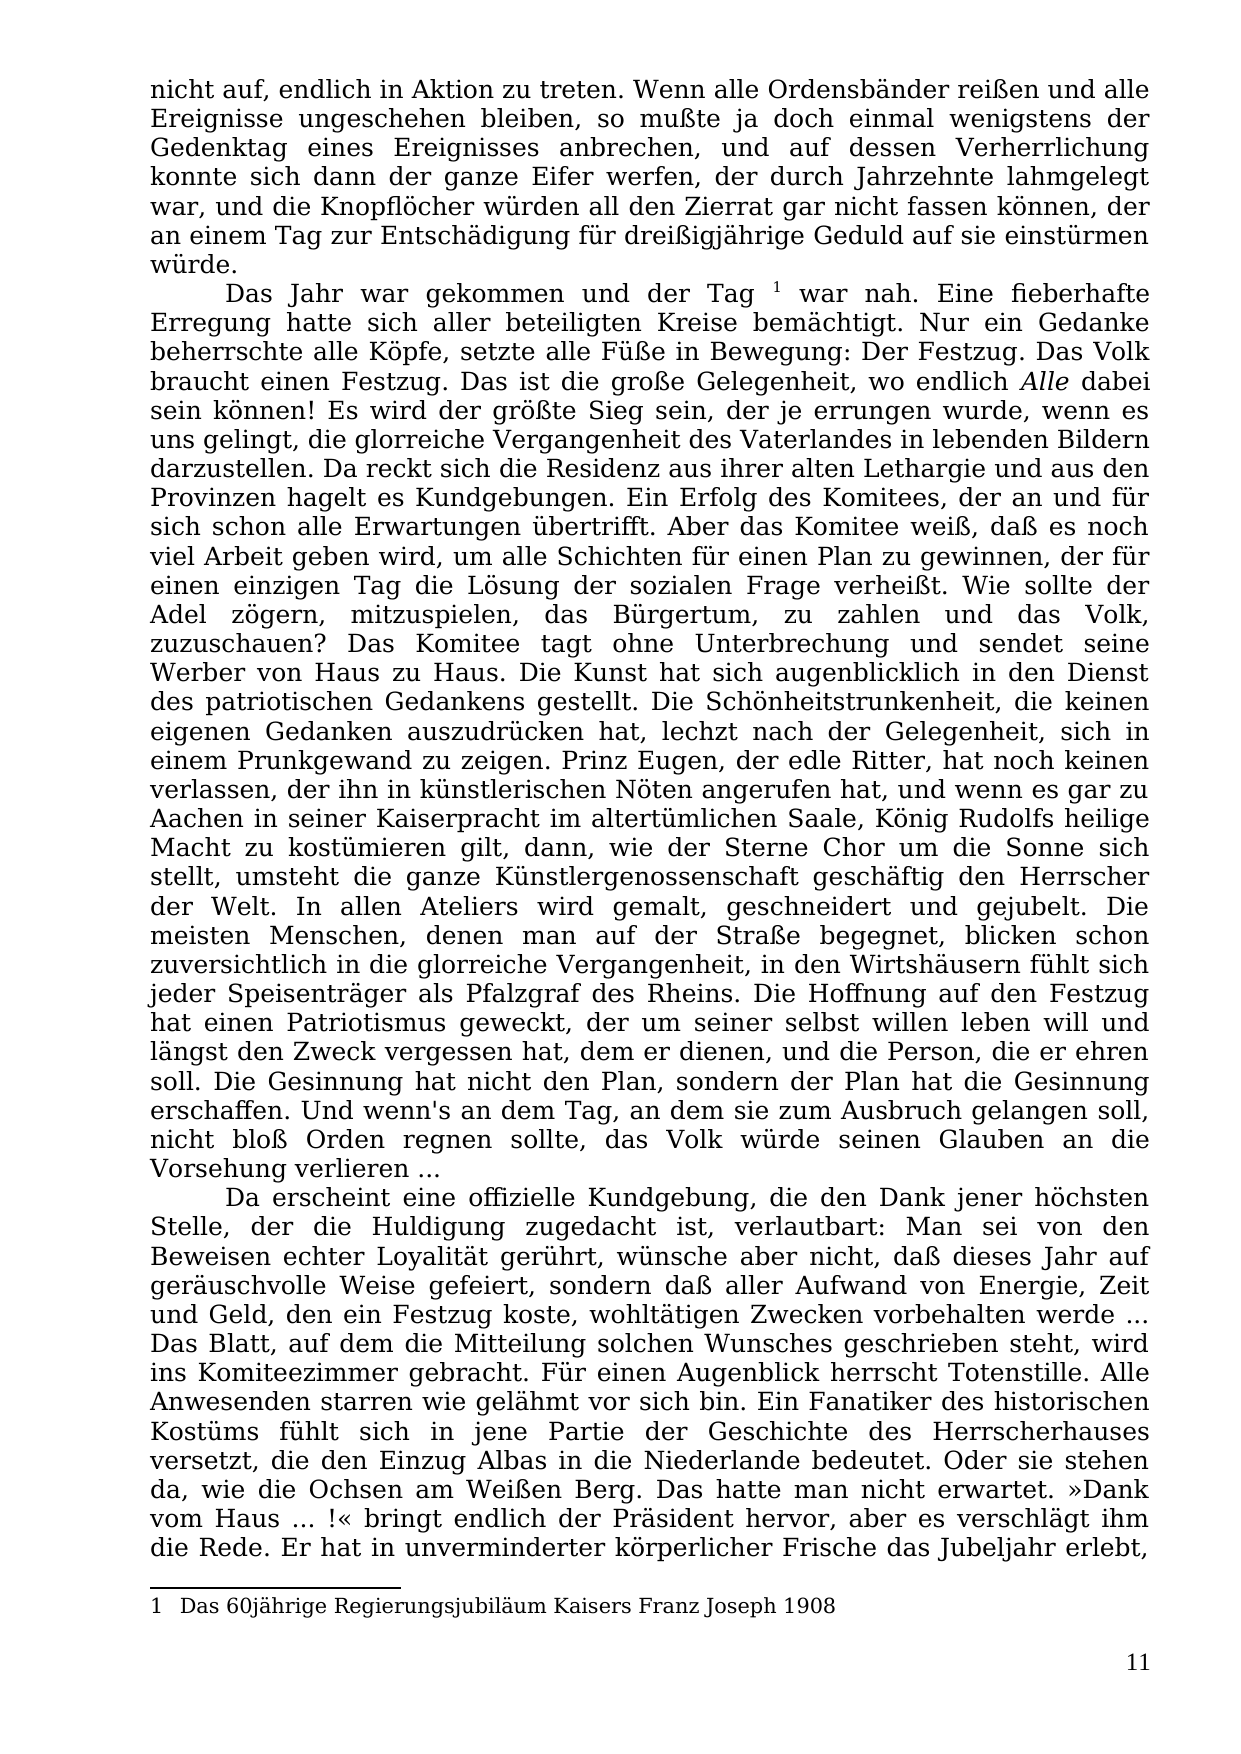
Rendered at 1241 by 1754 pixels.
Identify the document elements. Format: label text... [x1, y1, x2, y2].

text Das Jahr war gekommen und der Tag war nah. Eine fieberhafte Erregung hatte sich aller beteiligten Kreise bemächtigt. Nur ein Gedanke beherrschte alle Köpfe, setzte alle Füße in Bewegung: Der Festzug. Das Volk braucht einen Festzug. Das ist die große Gelegenheit, wo endlich Alle dabei sein können! Es wird der größte Sieg sein, der je errungen wurde, wenn es uns gelingt, die glorreiche Vergangenheit des Vaterlandes in lebenden Bildern darzustellen. Da reckt sich die Residenz aus ihrer alten Lethargie und aus den Provinzen hagelt es Kundgebungen. Ein Erfolg des Komitees, der an und für sich schon alle Erwartungen übertrifft. Aber das Komitee weiß, daß es noch viel Arbeit geben wird, um alle Schichten für einen Plan zu gewinnen, der für einen einzigen Tag die Lösung der sozialen Frage verheißt. Wie sollte der Adel zögern, mitzuspielen, das Bürgertum, zu zahlen und das Volk, zuzuschauen? Das Komitee tagt ohne Unterbrechung und sendet seine Werber von Haus zu Haus. Die Kunst hat sich augenblicklich in den Dienst des patriotischen Gedankens gestellt. Die Schönheitstrunkenheit, die keinen eigenen Gedanken auszudrücken hat, lechzt nach der Gelegenheit, sich in einem Prunkgewand zu zeigen. Prinz Eugen, der edle Ritter, hat noch keinen verlassen, der ihn in künstlerischen Nöten angerufen hat, und wenn es gar zu Aachen in seiner Kaiserpracht im altertümlichen Saale, König Rudolfs heilige Macht zu kostümieren gilt, dann, wie der Sterne Chor um die Sonne sich stellt, umsteht die ganze Künstlergenossenschaft geschäftig den Herrscher der Welt. In allen Ateliers wird gemalt, geschneidert und gejubelt. Die meisten Menschen, denen man auf der Straße begegnet, blicken schon zuversichtlich in die glorreiche Vergangenheit, in den Wirtshäusern fühlt sich jeder Speisenträger als Pfalzgraf des Rheins. Die Hoffnung auf den Festzug hat einen Patriotismus geweckt, der um seiner selbst willen leben will und längst den Zweck vergessen hat, dem er dienen, und die Person, die er ehren soll. Die Gesinnung hat nicht den Plan, sondern der Plan hat die Gesinnung erschaffen. Und wenn's an dem Tag, an dem sie zum Ausbruch gelangen soll, nicht bloß Orden regnen sollte, das Volk würde seinen Glauben an die Vorsehung verlieren ... [150, 279, 1151, 1183]
text Da erscheint eine offizielle Kundgebung, die den Dank jener höchsten Stelle, der die Huldigung zugedacht ist, verlautbart: Man sei von den Beweisen echter Loyalität gerührt, wünsche aber nicht, daß dieses Jahr auf geräuschvolle Weise gefeiert, sondern daß aller Aufwand von Energie, Zeit und Geld, den ein Festzug koste, wohltätigen Zwecken vorbehalten werde ... Das Blatt, auf dem die Mitteilung solchen Wunsches geschrieben steht, wird ins Komiteezimmer gebracht. Für einen Augenblick herrscht Totenstille. Alle Anwesenden starren wie gelähmt vor sich bin. Ein Fanatiker des historischen Kostüms fühlt sich in jene Partie der Geschichte des Herrscherhauses versetzt, die den Einzug Albas in die Niederlande bedeutet. Oder sie stehen da, wie die Ochsen am Weißen Berg. Das hatte man nicht erwartet. »Dank vom Haus ... !« bringt endlich der Präsident hervor, aber es verschlägt ihm die Rede. Er hat in unverminderter körperlicher Frische das Jubeljahr erlebt, [150, 1183, 1151, 1562]
text nicht auf, endlich in Aktion zu treten. Wenn alle Ordensbänder reißen und alle Ereignisse ungeschehen bleiben, so mußte ja doch einmal wenigstens der Gedenktag eines Ereignisses anbrechen, und auf dessen Verherrlichung konnte sich dann der ganze Eifer werfen, der durch Jahrzehnte lahmgelegt war, und die Knopflöcher würden all den Zierrat gar nicht fassen können, der an einem Tag zur Entschädigung für dreißigjährige Geduld auf sie einstürmen würde. [150, 75, 1151, 279]
text Das 60jährige Regierungsjubiläum Kaisers Franz Joseph 1908 [150, 1594, 1151, 1618]
